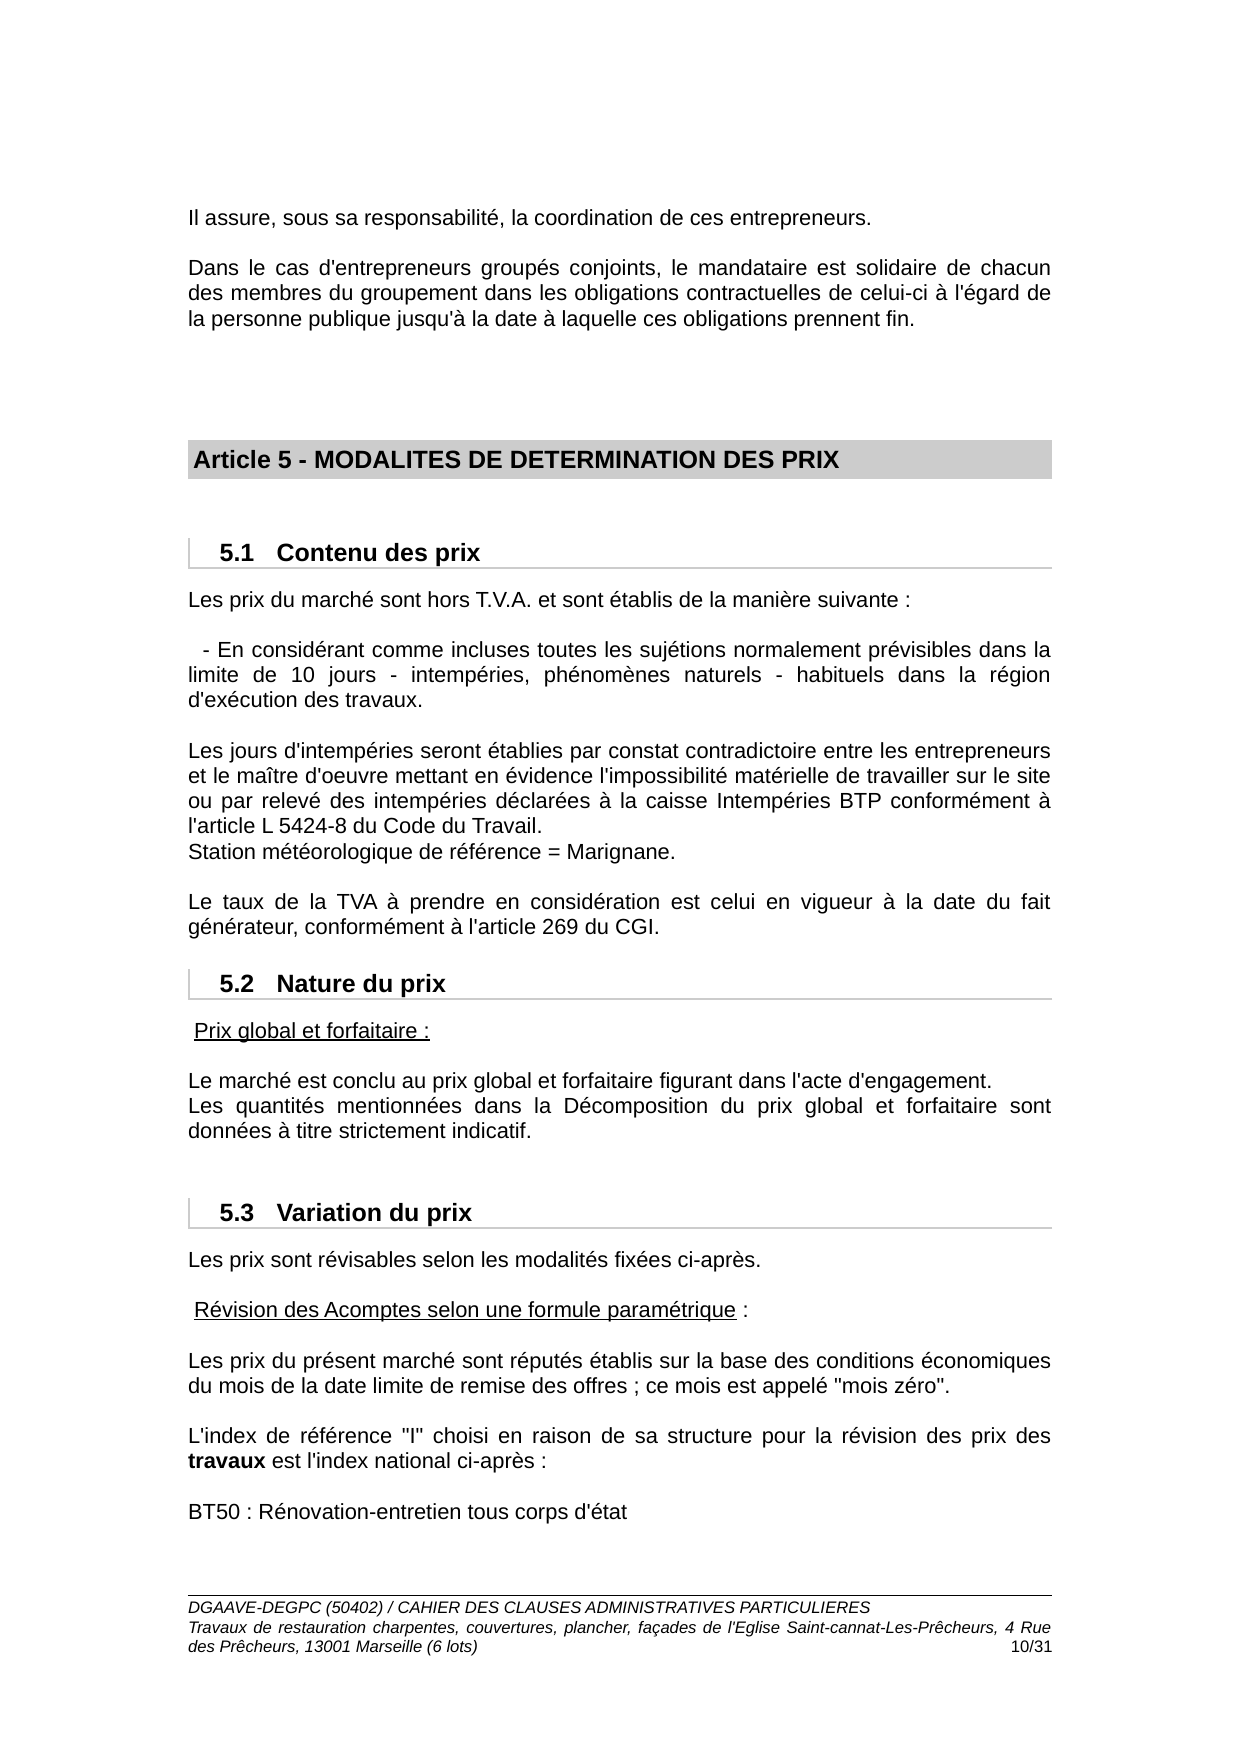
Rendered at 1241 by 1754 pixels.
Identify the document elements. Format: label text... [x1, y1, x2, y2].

text Les prix du présent marché sont réputés établis sur la base des conditions économiques du mois de la date limite de remise des offres ; ce mois est appelé "mois zéro". [188, 1348, 1052, 1398]
subtitle Contenu des prix [190, 538, 1052, 567]
subtitle Variation du prix [190, 1198, 1052, 1227]
subtitle Nature du prix [190, 969, 1052, 998]
text Le marché est conclu au prix global et forfaitaire figurant dans l'acte d'engagement. [188, 1068, 1052, 1093]
text Les prix sont révisables selon les modalités fixées ci-après. [188, 1247, 1052, 1272]
text Dans le cas d'entrepreneurs groupés conjoints, le mandataire est solidaire de chacun des membres du groupement dans les obligations contractuelles de celui-ci à l'égard de la personne publique jusqu'à la date à laquelle ces obligations prennent fin. [188, 255, 1052, 331]
text L'index de référence "I" choisi en raison de sa structure pour la révision des prix des travaux est l'index national ci-après : [188, 1423, 1052, 1474]
text Le taux de la TVA à prendre en considération est celui en vigueur à la date du fait générateur, conformément à l'article 269 du CGI. [188, 889, 1052, 939]
text Les jours d'intempéries seront établies par constat contradictoire entre les entrepreneurs et le maître d'oeuvre mettant en évidence l'impossibilité matérielle de travailler sur le site ou par relevé des intempéries déclarées à la caisse Intempéries BTP conformément à l'article L 5424-8 du Code du Travail. [188, 738, 1052, 839]
text Il assure, sous sa responsabilité, la coordination de ces entrepreneurs. [188, 204, 1052, 230]
text Révision des Acomptes selon une formule paramétrique : [188, 1297, 1052, 1322]
text Les quantités mentionnées dans la Décomposition du prix global et forfaitaire sont données à titre strictement indicatif. [188, 1093, 1052, 1143]
subtitle MODALITES DE DETERMINATION DES PRIX [190, 442, 1050, 477]
text BT50 : Rénovation-entretien tous corps d'état [188, 1499, 1052, 1524]
text Les prix du marché sont hors T.V.A. et sont établis de la manière suivante : [188, 587, 1052, 612]
text Prix global et forfaitaire : [188, 1017, 1052, 1043]
text - En considérant comme incluses toutes les sujétions normalement prévisibles dans la limite de 10 jours - intempéries, phénomènes naturels - habituels dans la région d'exécution des travaux. [188, 637, 1052, 713]
text Station météorologique de référence = Marignane. [188, 839, 1052, 864]
